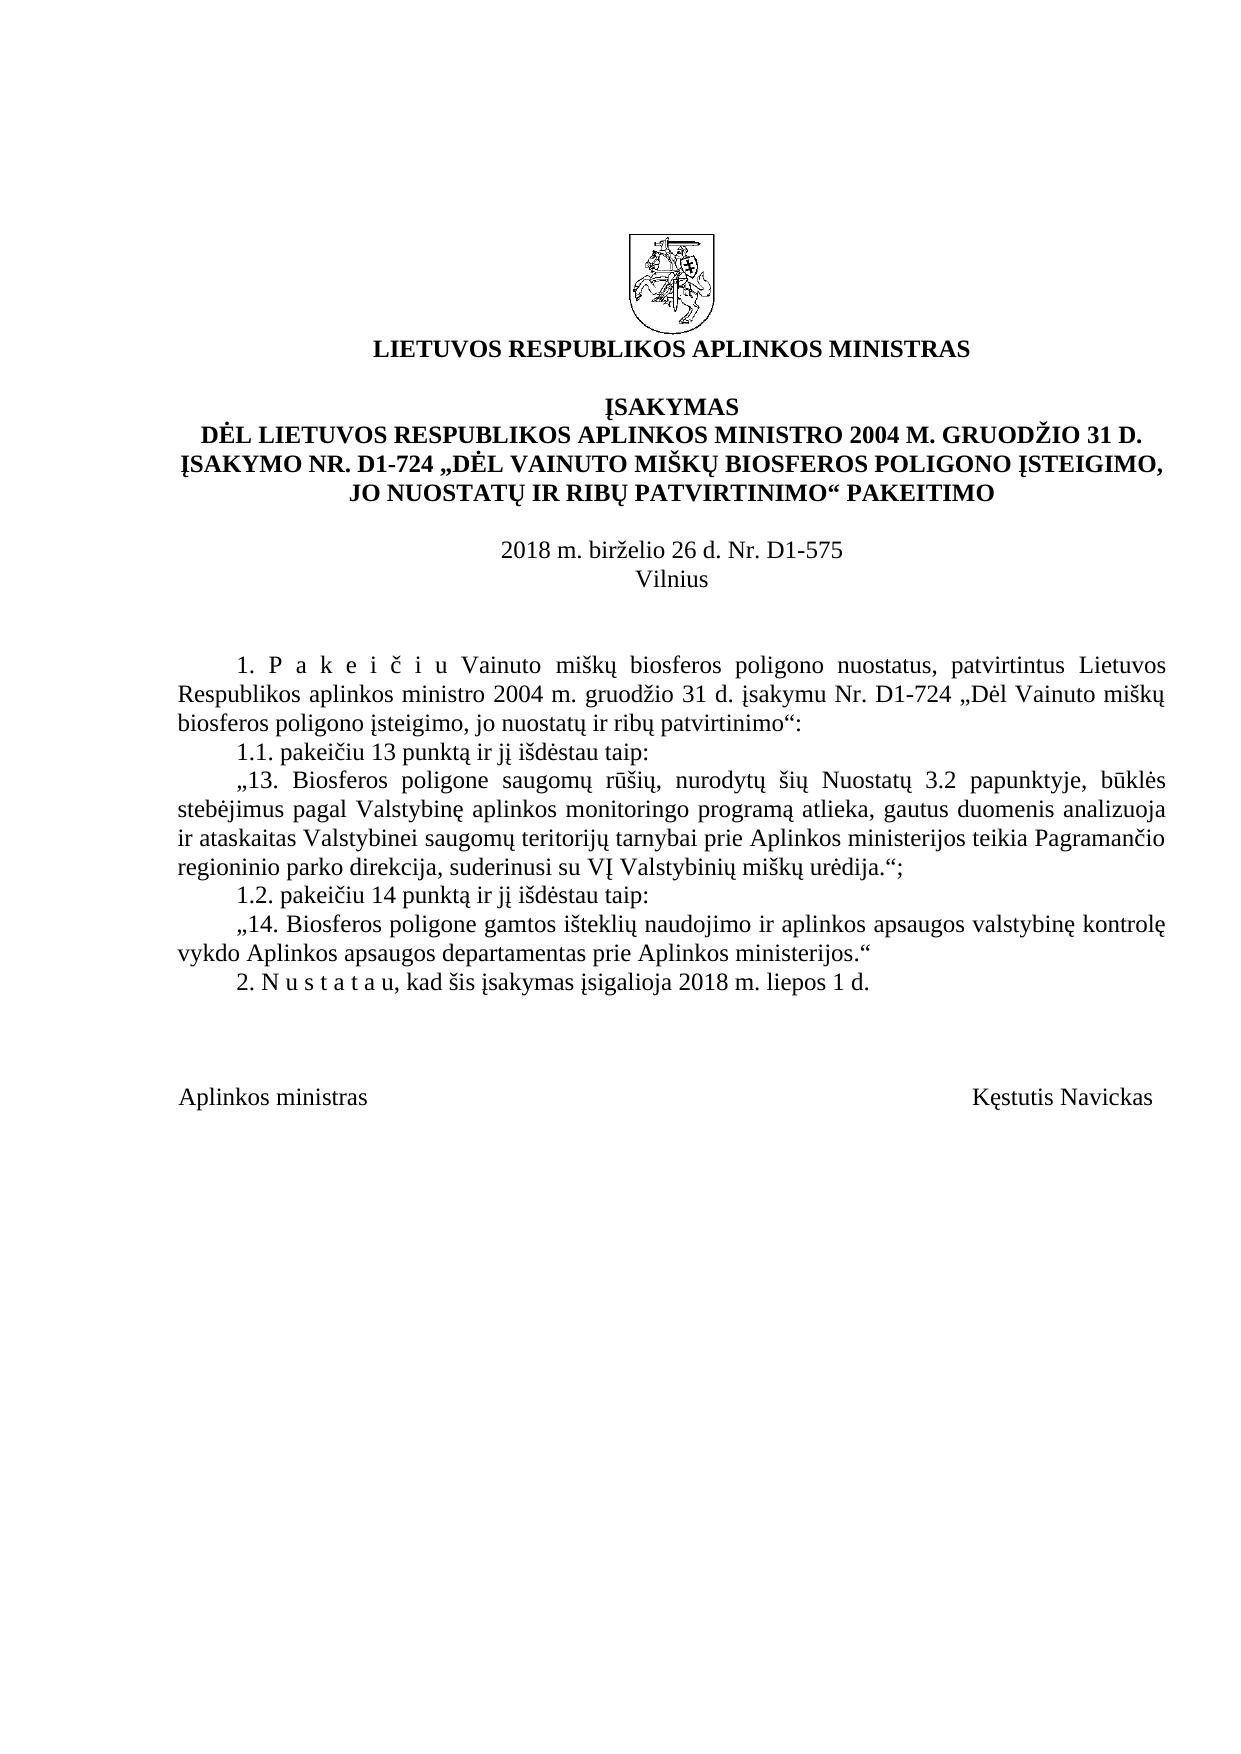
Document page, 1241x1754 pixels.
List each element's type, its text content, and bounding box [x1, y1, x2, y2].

text ĮSAKYMAS [177, 392, 1166, 420]
text 1. P a k e i č i u Vainuto miškų biosferos poligono nuostatus, patvirtintus Lietuvos Respublikos aplinkos ministro 2004 m. gruodžio 31 d. įsakymu Nr. D1-724 „Dėl Vainuto miškų biosferos poligono įsteigimo, jo nuostatų ir ribų patvirtinimo“: [177, 650, 1166, 737]
text 2018 m. birželio 26 d. Nr. D1-575 [177, 535, 1166, 564]
text LIETUVOS RESPUBLIKOS APLINKOS MINISTRAS [177, 334, 1166, 363]
text Vilnius [177, 564, 1166, 593]
text 2. N u s t a t a u, kad šis įsakymas įsigalioja 2018 m. liepos 1 d. [177, 967, 1166, 995]
text DĖL LIETUVOS RESPUBLIKOS APLINKOS MINISTRO 2004 M. GRUODŽIO 31 D. ĮSAKYMO NR. D1-724 „DĖL VAINUTO MIŠKŲ BIOSFEROS POLIGONO ĮSTEIGIMO, JO NUOSTATŲ IR RIBŲ PATVIRTINIMO“ PAKEITIMO [177, 420, 1166, 507]
text „13. Biosferos poligone saugomų rūšių, nurodytų šių Nuostatų 3.2 papunktyje, būklės stebėjimus pagal Valstybinę aplinkos monitoringo programą atlieka, gautus duomenis analizuoja ir ataskaitas Valstybinei saugomų teritorijų tarnybai prie Aplinkos ministerijos teikia Pagramančio regioninio parko direkcija, suderinusi su VĮ Valstybinių miškų urėdija.“; [177, 765, 1166, 880]
text „14. Biosferos poligone gamtos išteklių naudojimo ir aplinkos apsaugos valstybinę kontrolę vykdo Aplinkos apsaugos departamentas prie Aplinkos ministerijos.“ [177, 909, 1166, 967]
text Aplinkos ministras Kęstutis Navickas [178, 1082, 1163, 1110]
text 1.1. pakeičiu 13 punktą ir jį išdėstau taip: [177, 737, 1166, 765]
text 1.2. pakeičiu 14 punktą ir jį išdėstau taip: [177, 880, 1166, 909]
